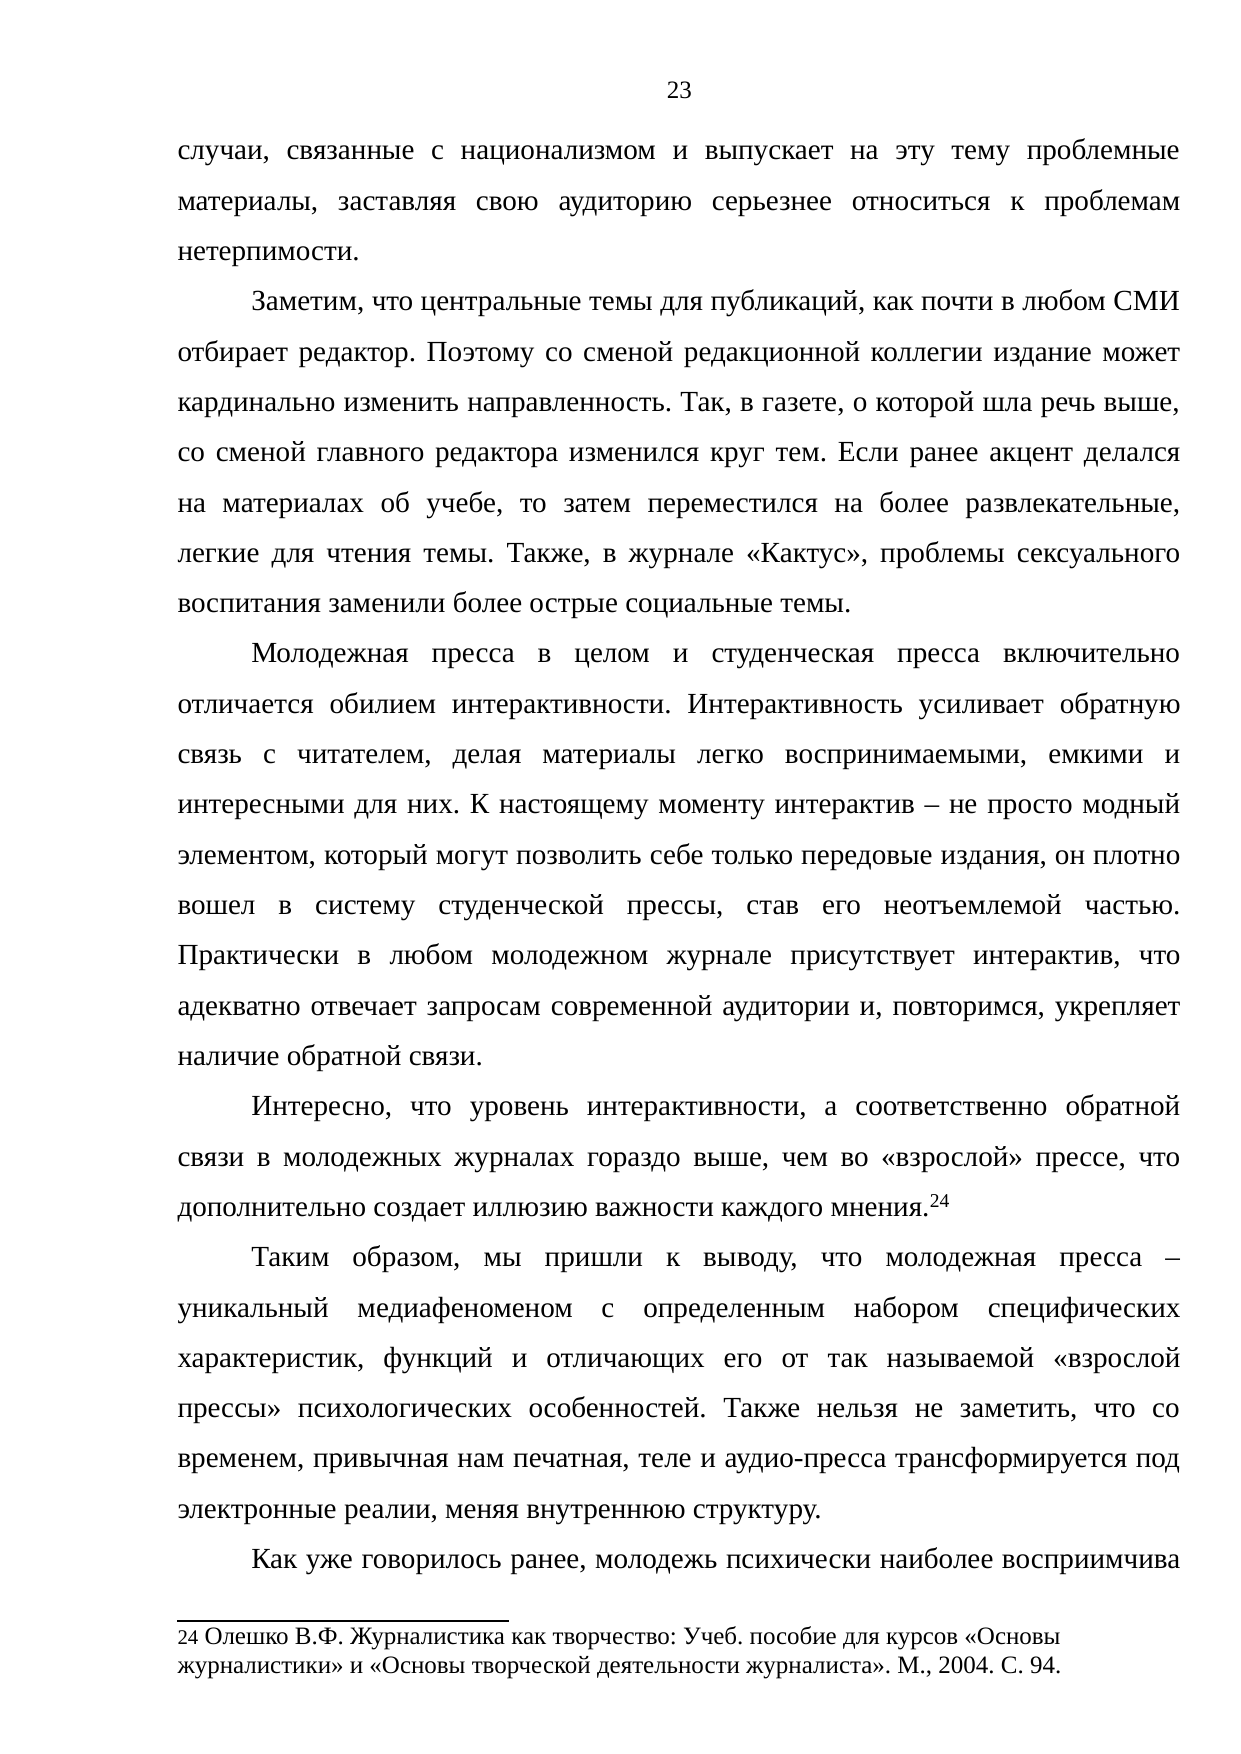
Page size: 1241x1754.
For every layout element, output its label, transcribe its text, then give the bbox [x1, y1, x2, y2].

text случаи, связанные с национализмом и выпускает на эту тему проблемные материалы, заставляя свою аудиторию серьезнее относиться к проблемам нетерпимости. [177, 132, 1181, 267]
text Молодежная пресса в целом и студенческая пресса включительно отличается обилием интерактивности. Интерактивность усиливает обратную связь с читателем, делая материалы легко воспринимаемыми, емкими и интересными для них. К настоящему моменту интерактив – не просто модный элементом, который могут позволить себе только передовые издания, он плотно вошел в систему студенческой прессы, став его неотъемлемой частью. Практически в любом молодежном журнале присутствует интерактив, что адекватно отвечает запросам современной аудитории и, повторимся, укрепляет наличие обратной связи. [177, 636, 1181, 1072]
text Таким образом, мы пришли к выводу, что молодежная пресса – уникальный медиафеноменом с определенным набором специфических характеристик, функций и отличающих его от так называемой «взрослой прессы» психологических особенностей. Также нельзя не заметить, что со временем, привычная нам печатная, теле и аудио-пресса трансформируется под электронные реалии, меняя внутреннюю структуру. [177, 1239, 1181, 1524]
text Как уже говорилось ранее, молодежь психически наиболее восприимчива [177, 1541, 1181, 1575]
text Интересно, что уровень интерактивности, а соответственно обратной связи в молодежных журналах гораздо выше, чем во «взрослой» прессе, что дополнительно создает иллюзию важности каждого мнения. [177, 1088, 1181, 1223]
text Заметим, что центральные темы для публикаций, как почти в любом СМИ отбирает редактор. Поэтому со сменой редакционной коллегии издание может кардинально изменить направленность. Так, в газете, о которой шла речь выше, со сменой главного редактора изменился круг тем. Если ранее акцент делался на материалах об учебе, то затем переместился на более развлекательные, легкие для чтения темы. Также, в журнале «Кактус», проблемы сексуального воспитания заменили более острые социальные темы. [177, 283, 1181, 619]
text Олешко В.Ф. Журналистика как творчество: Учеб. пособие для курсов «Основы журналистики» и «Основы творческой деятельности журналиста». М., 2004. С. 94. [177, 1621, 1181, 1679]
